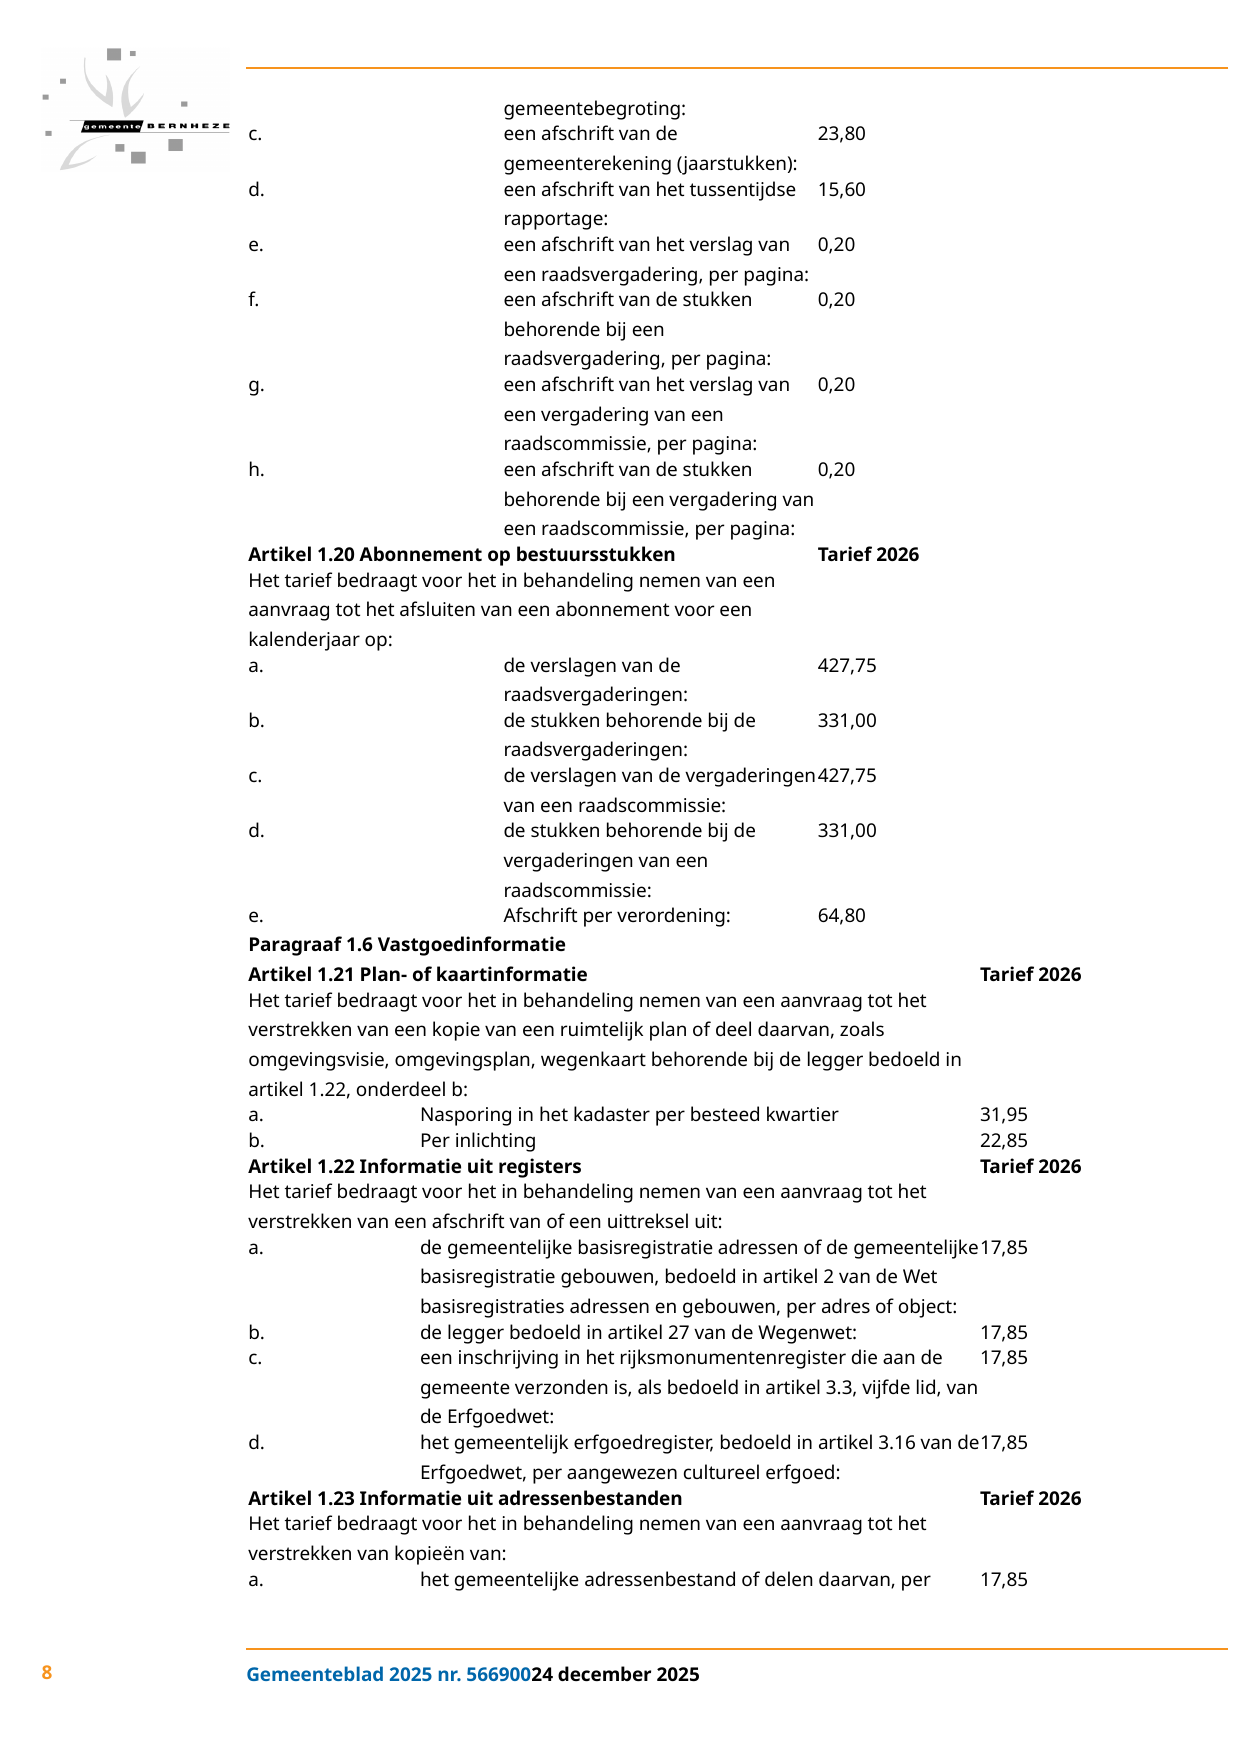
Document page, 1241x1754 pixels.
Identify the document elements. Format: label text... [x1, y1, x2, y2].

table_cell 22,85 [980, 1127, 1152, 1153]
table_cell 17,85 [980, 1319, 1152, 1344]
table_cell 0,20 [818, 231, 1152, 286]
table_cell [818, 95, 1152, 121]
table_cell b. [248, 1127, 420, 1153]
table_cell Tarief 2026 [980, 1153, 1152, 1179]
table_cell het gemeentelijke adressenbestand of delen daarvan, per [420, 1566, 980, 1592]
table_cell [980, 987, 1152, 1101]
table_header Tarief 2026 [980, 961, 1152, 987]
table_cell een afschrift van het verslag van een raadsvergadering, per pagina: [503, 231, 818, 286]
table_cell d. [248, 1430, 420, 1485]
table_cell 17,85 [980, 1430, 1152, 1485]
table_cell 331,00 [818, 707, 1152, 762]
table_cell a. [248, 1566, 420, 1592]
table_cell de gemeentelijke basisregistratie adressen of de gemeentelijke basisregistratie gebouwen, bedoeld in artikel 2 van de Wet basisregistraties adressen en gebouwen, per adres of object: [420, 1234, 980, 1319]
table_cell d. [248, 818, 503, 903]
table_cell c. [248, 763, 503, 818]
table_cell Het tarief bedraagt voor het in behandeling nemen van een aanvraag tot het verstrekken van kopieën van: [248, 1511, 980, 1566]
table_cell Tarief 2026 [818, 541, 1152, 567]
table_cell de stukken behorende bij de vergaderingen van een raadscommissie: [503, 818, 818, 903]
table_cell h. [248, 456, 503, 541]
table_cell 427,75 [818, 763, 1152, 818]
table_cell [980, 1511, 1152, 1566]
table_cell 331,00 [818, 818, 1152, 903]
table_cell 17,85 [980, 1566, 1152, 1592]
table_cell 64,80 [818, 903, 1152, 928]
table_cell e. [248, 903, 503, 928]
table_cell de legger bedoeld in artikel 27 van de Wegenwet: [420, 1319, 980, 1344]
text Paragraaf 1.6 Vastgoedinformatie [248, 932, 1152, 957]
table_cell f. [248, 286, 503, 371]
table_cell a. [248, 1234, 420, 1319]
table_cell [248, 95, 503, 121]
table_cell b. [248, 1319, 420, 1344]
table_cell 23,80 [818, 121, 1152, 176]
table_cell Het tarief bedraagt voor het in behandeling nemen van een aanvraag tot het verstrekken van een kopie van een ruimtelijk plan of deel daarvan, zoals omgevingsvisie, omgevingsplan, wegenkaart behorende bij de legger bedoeld in artikel 1.22, onderdeel b: [248, 987, 980, 1101]
table_cell het gemeentelijk erfgoedregister, bedoeld in artikel 3.16 van de Erfgoedwet, per aangewezen cultureel erfgoed: [420, 1430, 980, 1485]
table_cell Het tarief bedraagt voor het in behandeling nemen van een aanvraag tot het verstrekken van een afschrift van of een uittreksel uit: [248, 1179, 980, 1234]
table_cell a. [248, 1101, 420, 1127]
table_cell Artikel 1.23 Informatie uit adressenbestanden [248, 1485, 980, 1511]
table_cell een afschrift van de stukken behorende bij een raadsvergadering, per pagina: [503, 286, 818, 371]
table_cell 17,85 [980, 1234, 1152, 1319]
table_cell 0,20 [818, 286, 1152, 371]
table_cell een inschrijving in het rijksmonumentenregister die aan de gemeente verzonden is, als bedoeld in artikel 3.3, vijfde lid, van de Erfgoedwet: [420, 1345, 980, 1429]
table_cell de stukken behorende bij de raadsvergaderingen: [503, 707, 818, 762]
table_cell Artikel 1.22 Informatie uit registers [248, 1153, 980, 1179]
table_cell Tarief 2026 [980, 1485, 1152, 1511]
table_cell c. [248, 121, 503, 176]
table_cell d. [248, 176, 503, 231]
table_cell e. [248, 231, 503, 286]
table_cell Afschrift per verordening: [503, 903, 818, 928]
table_cell [818, 567, 1152, 652]
table_cell 0,20 [818, 456, 1152, 541]
table_cell 15,60 [818, 176, 1152, 231]
table_cell een afschrift van het verslag van een vergadering van een raadscommissie, per pagina: [503, 371, 818, 456]
table_cell 0,20 [818, 371, 1152, 456]
table_cell een afschrift van het tussentijdse rapportage: [503, 176, 818, 231]
table_cell Artikel 1.20 Abonnement op bestuursstukken [248, 541, 818, 567]
table_cell Per inlichting [420, 1127, 980, 1153]
table_cell de verslagen van de vergaderingen van een raadscommissie: [503, 763, 818, 818]
table_cell 17,85 [980, 1345, 1152, 1429]
table_cell een afschrift van de gemeenterekening (jaarstukken): [503, 121, 818, 176]
picture [41, 47, 231, 172]
table_cell Het tarief bedraagt voor het in behandeling nemen van een aanvraag tot het afsluiten van een abonnement voor een kalenderjaar op: [248, 567, 818, 652]
table_cell de verslagen van de raadsvergaderingen: [503, 652, 818, 707]
table_cell 31,95 [980, 1101, 1152, 1127]
table_cell een afschrift van de stukken behorende bij een vergadering van een raadscommissie, per pagina: [503, 456, 818, 541]
table_cell b. [248, 707, 503, 762]
table_cell Nasporing in het kadaster per besteed kwartier [420, 1101, 980, 1127]
table_cell [980, 1179, 1152, 1234]
table_cell a. [248, 652, 503, 707]
table_cell gemeentebegroting: [503, 95, 818, 121]
table_cell c. [248, 1345, 420, 1429]
table_cell 427,75 [818, 652, 1152, 707]
table_header Artikel 1.21 Plan- of kaartinformatie [248, 961, 980, 987]
table_cell g. [248, 371, 503, 456]
